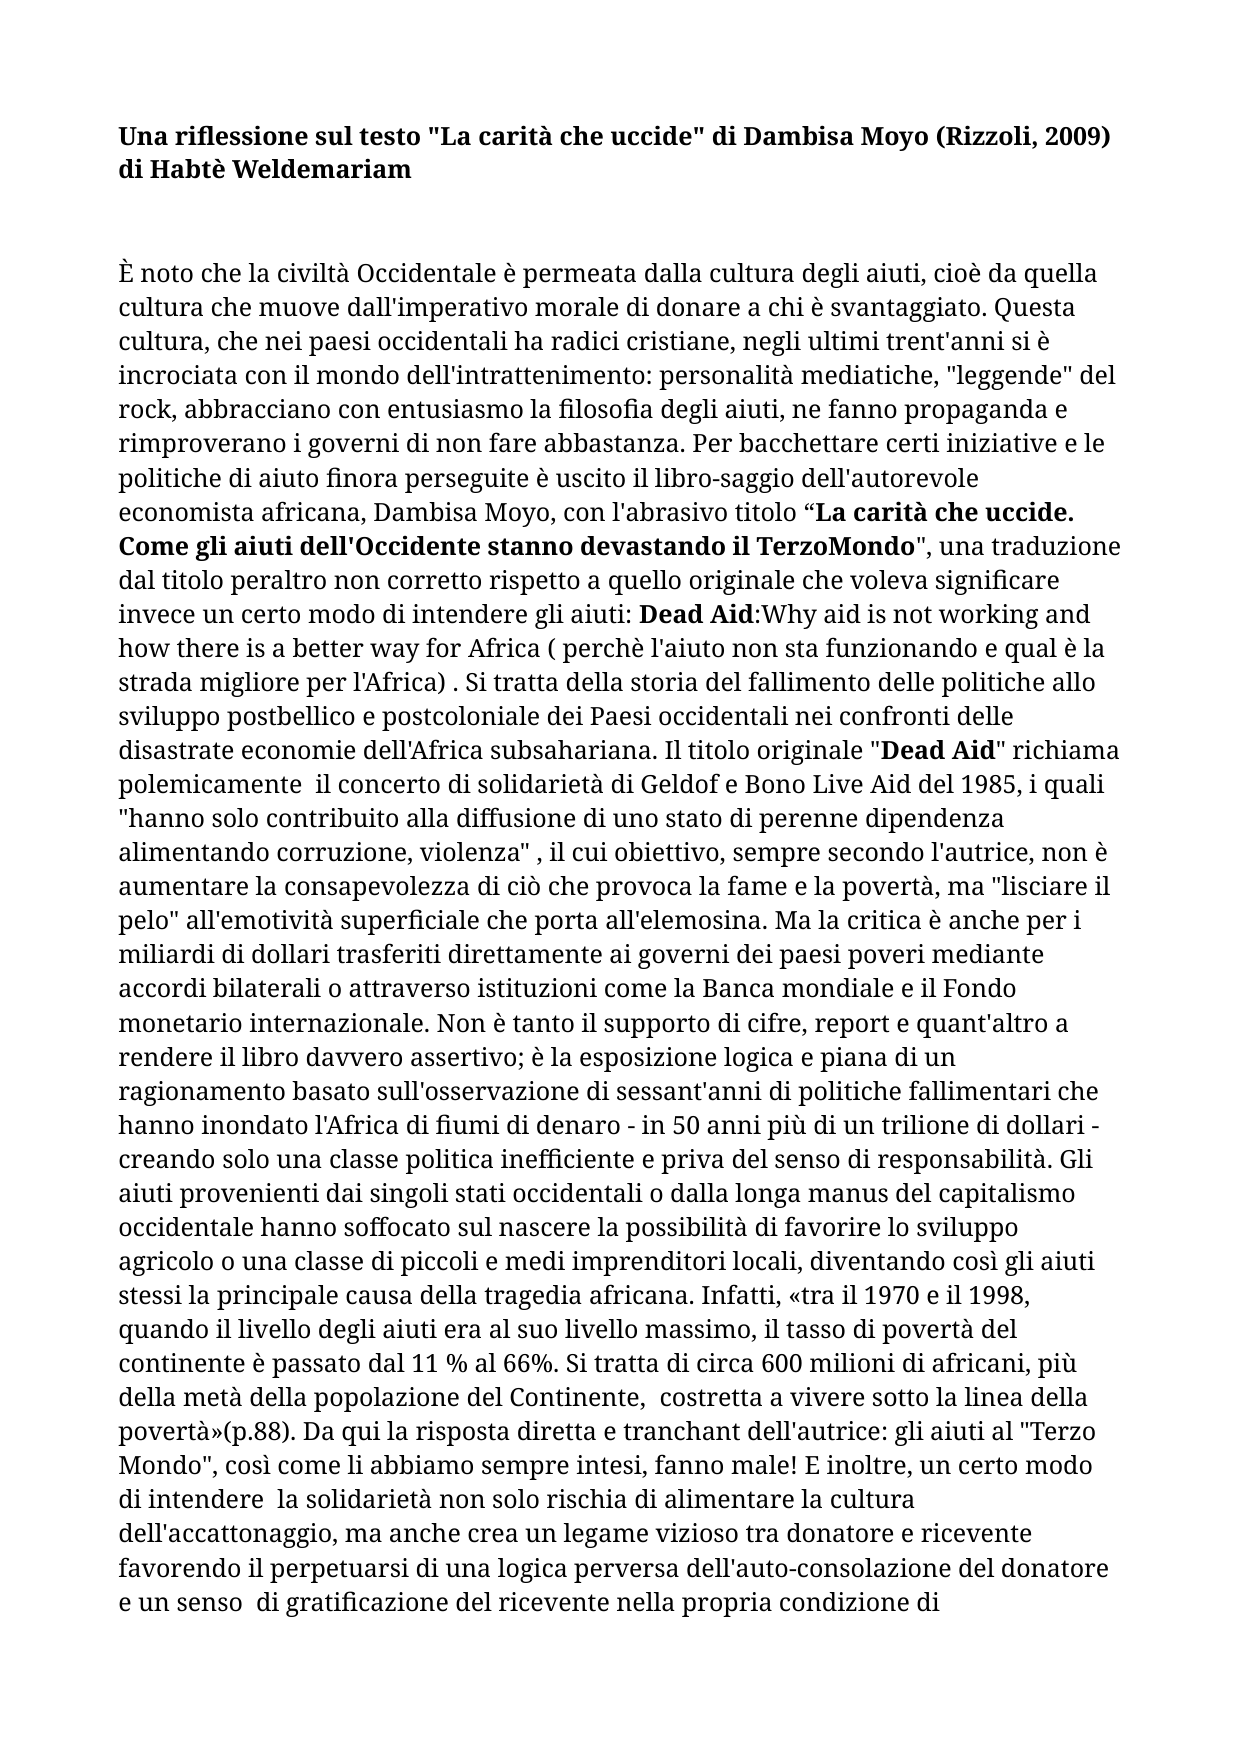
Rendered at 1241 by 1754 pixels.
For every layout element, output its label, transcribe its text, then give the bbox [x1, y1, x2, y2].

text Una riflessione sul testo "La carità che uccide" di Dambisa Moyo (Rizzoli, 2009) di Habtè Weldemariam [118, 118, 1122, 186]
text È noto che la civiltà Occidentale è permeata dalla cultura degli aiuti, cioè da quella cultura che muove dall'imperativo morale di donare a chi è svantaggiato. Questa cultura, che nei paesi occidentali ha radici cristiane, negli ultimi trent'anni si è incrociata con il mondo dell'intrattenimento: personalità mediatiche, "leggende" del rock, abbracciano con entusiasmo la filosofia degli aiuti, ne fanno propaganda e rimproverano i governi di non fare abbastanza. Per bacchettare certi iniziative e le politiche di aiuto finora perseguite è uscito il libro-saggio dell'autorevole economista africana, Dambisa Moyo, con l'abrasivo titolo “La carità che uccide. Come gli aiuti dell'Occidente stanno devastando il TerzoMondo", una traduzione dal titolo peraltro non corretto rispetto a quello originale che voleva significare invece un certo modo di intendere gli aiuti: Dead Aid:Why aid is not working and how there is a better way for Africa ( perchè l'aiuto non sta funzionando e qual è la strada migliore per l'Africa) . Si tratta della storia del fallimento delle politiche allo sviluppo postbellico e postcoloniale dei Paesi occidentali nei confronti delle disastrate economie dell'Africa subsahariana. Il titolo originale "Dead Aid" richiama polemicamente il concerto di solidarietà di Geldof e Bono Live Aid del 1985, i quali "hanno solo contribuito alla diffusione di uno stato di perenne dipendenza alimentando corruzione, violenza" , il cui obiettivo, sempre secondo l'autrice, non è aumentare la consapevolezza di ciò che provoca la fame e la povertà, ma "lisciare il pelo" all'emotività superficiale che porta all'elemosina. Ma la critica è anche per i miliardi di dollari trasferiti direttamente ai governi dei paesi poveri mediante accordi bilaterali o attraverso istituzioni come la Banca mondiale e il Fondo monetario internazionale. Non è tanto il supporto di cifre, report e quant'altro a rendere il libro davvero assertivo; è la esposizione logica e piana di un ragionamento basato sull'osservazione di sessant'anni di politiche fallimentari che hanno inondato l'Africa di fiumi di denaro - in 50 anni più di un trilione di dollari - creando solo una classe politica inefficiente e priva del senso di responsabilità. Gli aiuti provenienti dai singoli stati occidentali o dalla longa manus del capitalismo occidentale hanno soffocato sul nascere la possibilità di favorire lo sviluppo agricolo o una classe di piccoli e medi imprenditori locali, diventando così gli aiuti stessi la principale causa della tragedia africana. Infatti, «tra il 1970 e il 1998, quando il livello degli aiuti era al suo livello massimo, il tasso di povertà del continente è passato dal 11 % al 66%. Si tratta di circa 600 milioni di africani, più della metà della popolazione del Continente, costretta a vivere sotto la linea della povertà»(p.88). Da qui la risposta diretta e tranchant dell'autrice: gli aiuti al "Terzo Mondo", così come li abbiamo sempre intesi, fanno male! E inoltre, un certo modo di intendere la solidarietà non solo rischia di alimentare la cultura dell'accattonaggio, ma anche crea un legame vizioso tra donatore e ricevente favorendo il perpetuarsi di una logica perversa dell'auto-consolazione del donatore e un senso di gratificazione del ricevente nella propria condizione di [118, 256, 1122, 1618]
